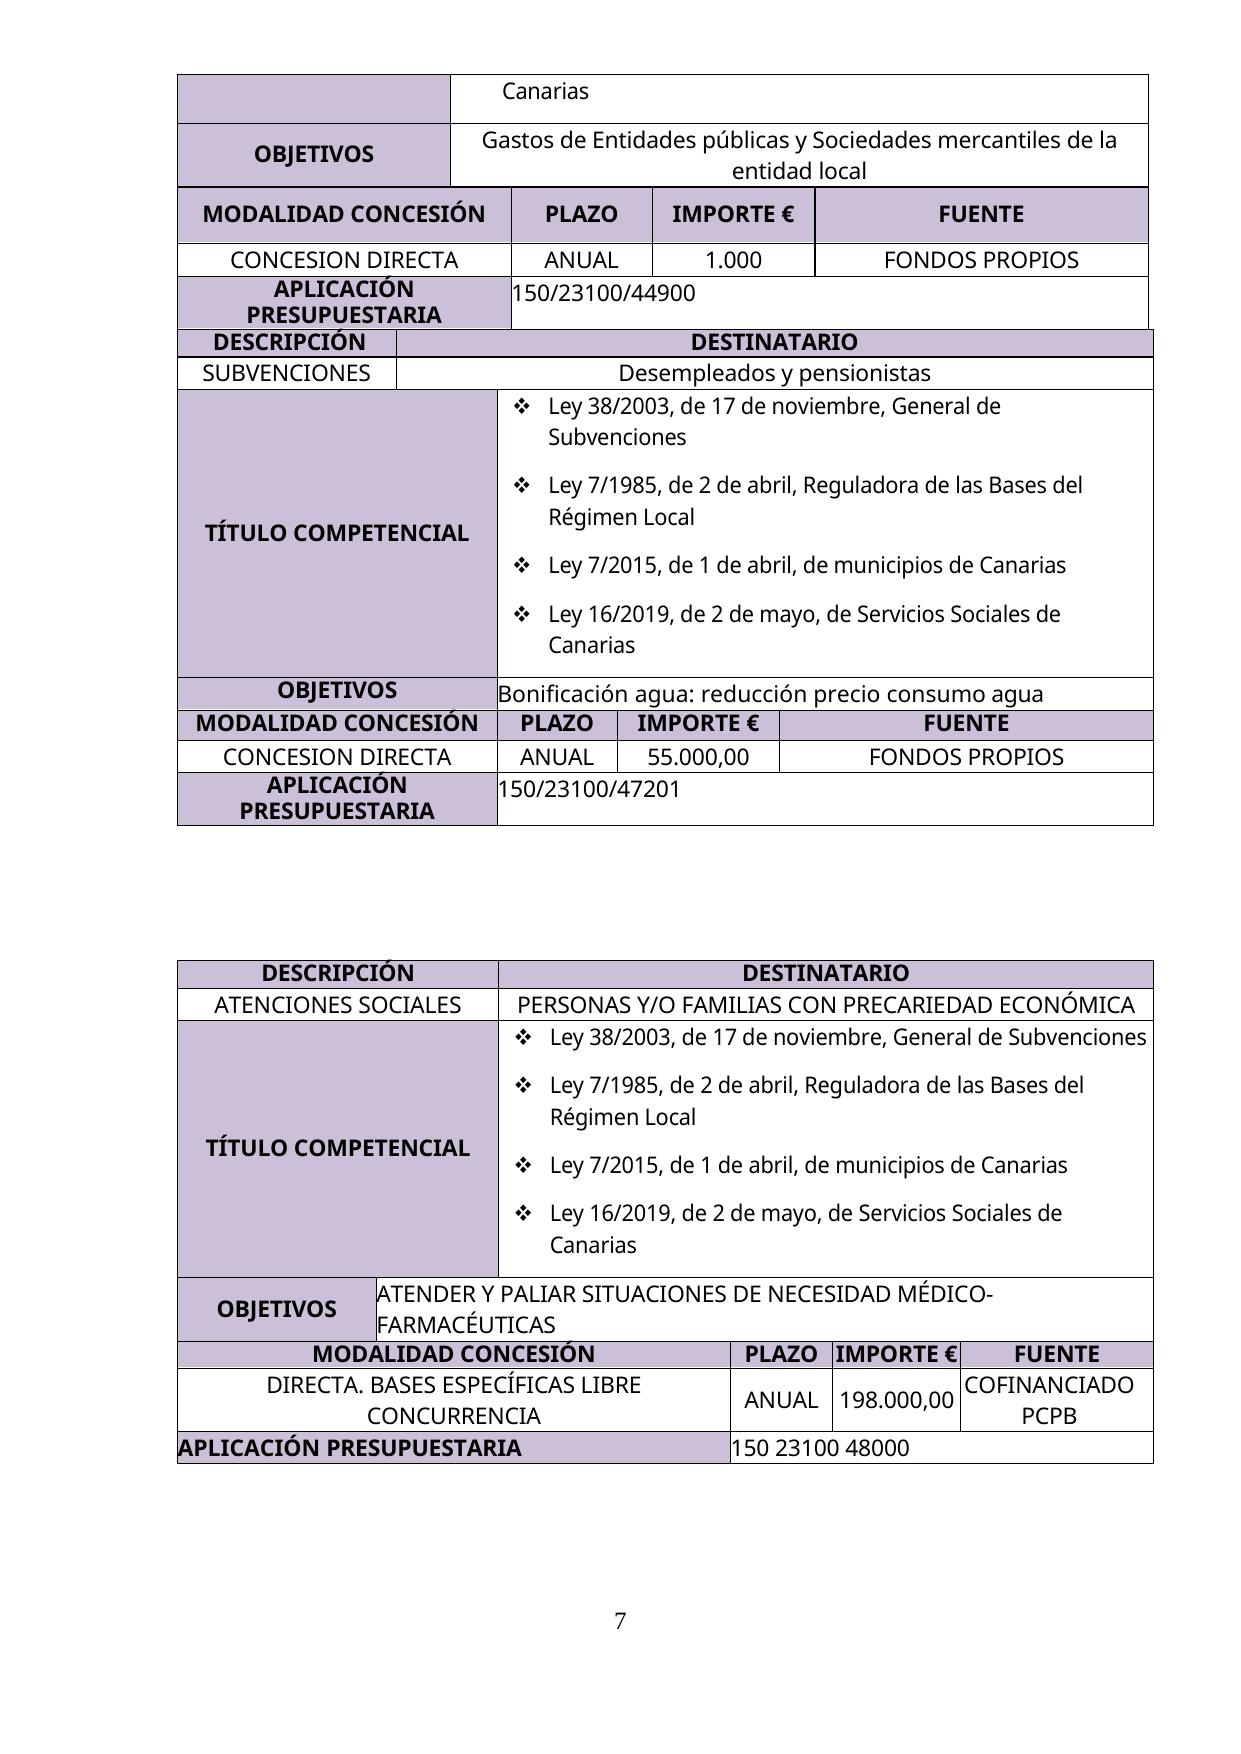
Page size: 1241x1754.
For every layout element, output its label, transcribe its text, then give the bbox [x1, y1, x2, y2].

table_cell MODALIDAD CONCESIÓN [178, 1342, 730, 1367]
table_cell ANUAL [498, 741, 617, 772]
table_cell [1149, 276, 1153, 328]
table_header DESCRIPCIÓN [178, 961, 498, 988]
table_cell Ley 38/2003, de 17 de noviembre, General de Subvenciones Ley 7/1985, de 2 de abril, Reguladora de las Bases del Régimen Local Ley 7/2015, de 1 de abril, de municipios de Canarias Ley 16/2019, de 2 de mayo, de Servicios Sociales de Canarias [499, 1021, 1153, 1277]
table_cell 150 23100 48000 [731, 1432, 1153, 1463]
table_cell [1149, 243, 1153, 276]
table_cell IMPORTE € [833, 1342, 960, 1367]
table_cell Desempleados y pensionistas [397, 358, 1153, 389]
table_cell 1.000 [653, 244, 814, 276]
table_cell OBJETIVOS [178, 124, 450, 186]
table_cell CONCESION DIRECTA [178, 741, 497, 772]
table_cell Canarias [451, 75, 1148, 123]
table_cell [1149, 74, 1153, 123]
table_cell ANUAL [731, 1369, 832, 1431]
table_cell FONDOS PROPIOS [816, 244, 1148, 276]
table_cell FUENTE [816, 188, 1148, 242]
table_cell 198.000,00 [833, 1369, 960, 1431]
table_cell APLICACIÓN PRESUPUESTARIA [178, 1432, 730, 1463]
table_cell COFINANCIADO PCPB [961, 1369, 1153, 1431]
table_cell 150/23100/47201 [498, 773, 1153, 825]
table_cell PERSONAS Y/O FAMILIAS CON PRECARIEDAD ECONÓMICA [499, 989, 1153, 1020]
table_cell [178, 75, 450, 123]
table_cell ATENDER Y PALIAR SITUACIONES DE NECESIDAD MÉDICO- FARMACÉUTICAS [377, 1278, 1153, 1341]
table_cell FONDOS PROPIOS [780, 741, 1153, 772]
table_cell FUENTE [780, 711, 1153, 740]
table_cell DESTINATARIO [397, 330, 1153, 356]
table_cell Bonificación agua: reducción precio consumo agua [498, 678, 1153, 709]
table_cell MODALIDAD CONCESIÓN [178, 188, 511, 242]
table_cell PLAZO [731, 1342, 832, 1367]
table_cell 55.000,00 [618, 741, 779, 772]
table_cell [1149, 123, 1153, 186]
table_cell ANUAL [512, 244, 652, 276]
table_cell [1149, 186, 1153, 242]
table_cell PLAZO [498, 711, 617, 740]
table_cell TÍTULO COMPETENCIAL [178, 390, 497, 677]
table_cell APLICACIÓN PRESUPUESTARIA [178, 277, 511, 328]
table_cell SUBVENCIONES [178, 358, 396, 389]
table_cell APLICACIÓN PRESUPUESTARIA [178, 773, 497, 825]
table_header DESTINATARIO [499, 961, 1153, 988]
table_cell Ley 38/2003, de 17 de noviembre, General de Subvenciones Ley 7/1985, de 2 de abril, Reguladora de las Bases del Régimen Local Ley 7/2015, de 1 de abril, de municipios de Canarias Ley 16/2019, de 2 de mayo, de Servicios Sociales de Canarias [498, 390, 1153, 677]
table_cell OBJETIVOS [178, 1278, 376, 1341]
table_cell DIRECTA. BASES ESPECÍFICAS LIBRE CONCURRENCIA [178, 1369, 730, 1431]
table_cell CONCESION DIRECTA [178, 244, 511, 276]
table_cell OBJETIVOS [178, 678, 497, 709]
table_cell IMPORTE € [653, 188, 814, 242]
table_cell TÍTULO COMPETENCIAL [178, 1021, 498, 1277]
table_cell PLAZO [512, 188, 652, 242]
table_cell MODALIDAD CONCESIÓN [178, 711, 497, 740]
table_cell ATENCIONES SOCIALES [178, 989, 498, 1020]
table_cell Gastos de Entidades públicas y Sociedades mercantiles de la entidad local [451, 124, 1148, 186]
table_cell FUENTE [961, 1342, 1153, 1367]
table_cell IMPORTE € [618, 711, 779, 740]
table_cell DESCRIPCIÓN [178, 330, 396, 356]
table_cell 150/23100/44900 [512, 277, 1148, 328]
